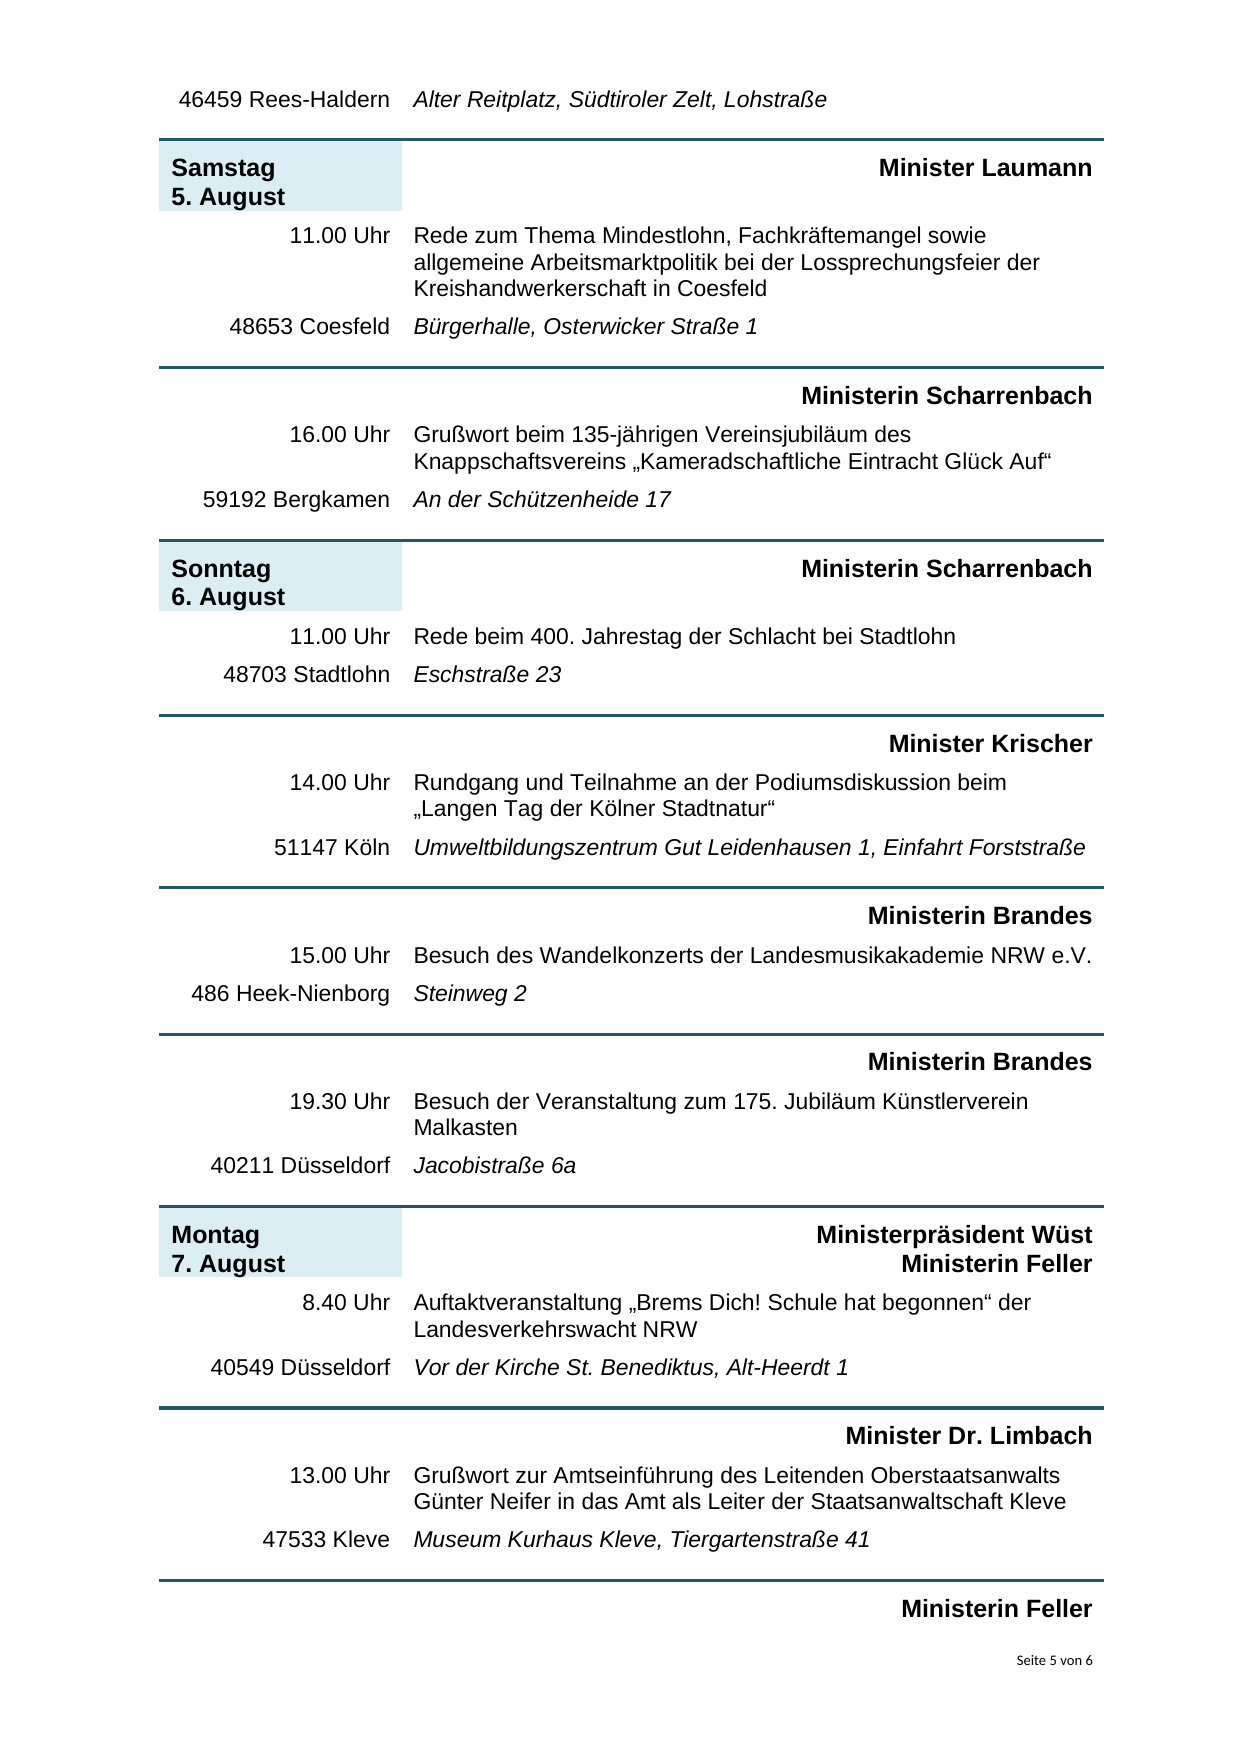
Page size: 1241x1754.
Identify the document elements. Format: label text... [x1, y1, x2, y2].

table_cell Grußwort zur Amtseinführung des Leitenden Oberstaatsanwalts Günter Neifer in das Amt als Leiter der Staatsanwaltschaft Kleve [402, 1450, 1104, 1514]
table_header Minister Laumann [402, 141, 1104, 211]
table_cell 48703 Stadtlohn [159, 649, 402, 687]
table_cell Umweltbildungszentrum Gut Leidenhausen 1, Einfahrt Forststraße [402, 822, 1104, 860]
table_cell 8.40 Uhr [159, 1278, 402, 1342]
table_cell 11.00 Uhr [159, 611, 402, 649]
table_cell Rede beim 400. Jahrestag der Schlacht bei Stadtlohn [402, 611, 1104, 649]
table_header [159, 889, 402, 930]
table_cell 19.30 Uhr [159, 1076, 402, 1141]
table_header Samstag 5. August [159, 141, 402, 211]
table_cell 15.00 Uhr [159, 930, 402, 968]
table_header [159, 1410, 402, 1450]
table_cell An der Schützenheide 17 [402, 474, 1104, 512]
table_cell Vor der Kirche St. Benediktus, Alt-Heerdt 1 [402, 1342, 1104, 1380]
table_cell 11.00 Uhr [159, 211, 402, 302]
table_header Minister Dr. Limbach [402, 1410, 1104, 1450]
table_cell Alter Reitplatz, Südtiroler Zelt, Lohstraße [402, 74, 1104, 112]
table_header Ministerin Brandes [402, 1036, 1104, 1076]
table_header Minister Krischer [402, 717, 1104, 757]
table_header [159, 1036, 402, 1076]
table_cell 47533 Kleve [159, 1515, 402, 1553]
table_header [159, 369, 402, 410]
table_cell 51147 Köln [159, 822, 402, 860]
table_header Ministerin Brandes [402, 889, 1104, 930]
table_cell Rundgang und Teilnahme an der Podiumsdiskussion beim „Langen Tag der Kölner Stadtnatur“ [402, 757, 1104, 822]
table_cell 40211 Düsseldorf [159, 1141, 402, 1179]
table_header Ministerin Feller [402, 1582, 1104, 1623]
table_cell Eschstraße 23 [402, 649, 1104, 687]
table_cell Auftaktveranstaltung „Brems Dich! Schule hat begonnen“ der Landesverkehrswacht NRW [402, 1278, 1104, 1342]
table_cell Steinweg 2 [402, 968, 1104, 1006]
table_cell 16.00 Uhr [159, 410, 402, 474]
table_header [159, 717, 402, 757]
table_cell 59192 Bergkamen [159, 474, 402, 512]
table_header Sonntag 6. August [159, 542, 402, 611]
table_cell Rede zum Thema Mindestlohn, Fachkräftemangel sowie allgemeine Arbeitsmarktpolitik bei der Lossprechungsfeier der Kreishandwerkerschaft in Coesfeld [402, 211, 1104, 302]
table_header [159, 1582, 402, 1623]
table_header Ministerpräsident Wüst Ministerin Feller [402, 1208, 1104, 1277]
table_header Ministerin Scharrenbach [402, 542, 1104, 611]
table_cell 46459 Rees-Haldern [159, 74, 402, 112]
table_cell Besuch des Wandelkonzerts der Landesmusikakademie NRW e.V. [402, 930, 1104, 968]
table_header Montag 7. August [159, 1208, 402, 1277]
table_cell 486 Heek-Nienborg [159, 968, 402, 1006]
table_cell Jacobistraße 6a [402, 1141, 1104, 1179]
table_cell 13.00 Uhr [159, 1450, 402, 1514]
table_cell Museum Kurhaus Kleve, Tiergartenstraße 41 [402, 1515, 1104, 1553]
table_cell Grußwort beim 135-jährigen Vereinsjubiläum des Knappschaftsvereins „Kameradschaftliche Eintracht Glück Auf“ [402, 410, 1104, 474]
table_cell 48653 Coesfeld [159, 302, 402, 340]
table_cell 40549 Düsseldorf [159, 1342, 402, 1380]
table_cell Besuch der Veranstaltung zum 175. Jubiläum Künstlerverein Malkasten [402, 1076, 1104, 1141]
table_cell Bürgerhalle, Osterwicker Straße 1 [402, 302, 1104, 340]
table_cell 14.00 Uhr [159, 757, 402, 822]
table_header Ministerin Scharrenbach [402, 369, 1104, 410]
